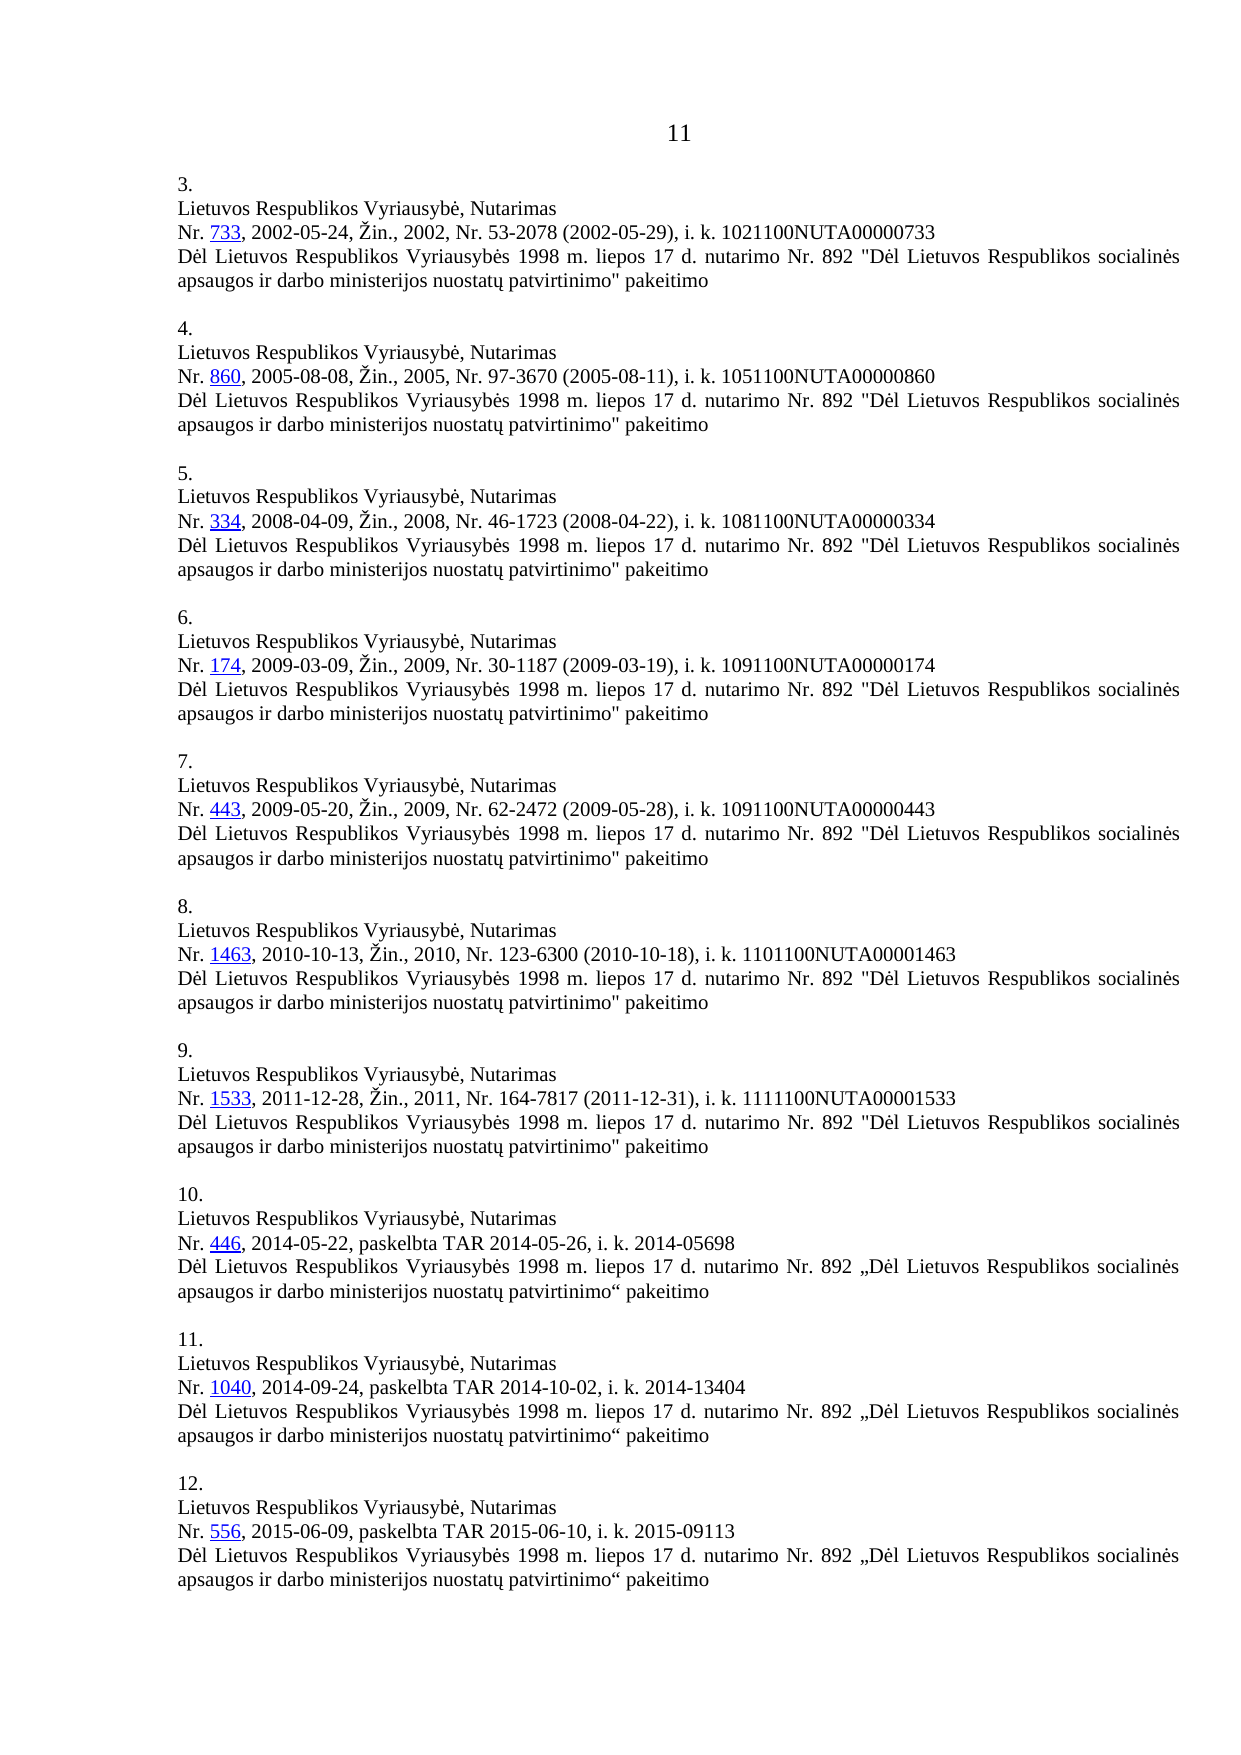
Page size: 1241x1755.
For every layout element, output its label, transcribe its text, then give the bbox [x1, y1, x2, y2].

text Nr. 1533, 2011-12-28, Žin., 2011, Nr. 164-7817 (2011-12-31), i. k. 1111100NUTA00001533 [177, 1086, 1181, 1110]
text 9. [177, 1038, 1181, 1062]
text Nr. 174, 2009-03-09, Žin., 2009, Nr. 30-1187 (2009-03-19), i. k. 1091100NUTA00000174 [177, 653, 1181, 677]
text Dėl Lietuvos Respublikos Vyriausybės 1998 m. liepos 17 d. nutarimo Nr. 892 „Dėl Lietuvos Respublikos socialinės apsaugos ir darbo ministerijos nuostatų patvirtinimo“ pakeitimo [177, 1254, 1181, 1303]
text Dėl Lietuvos Respublikos Vyriausybės 1998 m. liepos 17 d. nutarimo Nr. 892 "Dėl Lietuvos Respublikos socialinės apsaugos ir darbo ministerijos nuostatų patvirtinimo" pakeitimo [177, 1110, 1181, 1158]
text Dėl Lietuvos Respublikos Vyriausybės 1998 m. liepos 17 d. nutarimo Nr. 892 "Dėl Lietuvos Respublikos socialinės apsaugos ir darbo ministerijos nuostatų patvirtinimo" pakeitimo [177, 677, 1181, 725]
text Dėl Lietuvos Respublikos Vyriausybės 1998 m. liepos 17 d. nutarimo Nr. 892 "Dėl Lietuvos Respublikos socialinės apsaugos ir darbo ministerijos nuostatų patvirtinimo" pakeitimo [177, 821, 1181, 869]
text Lietuvos Respublikos Vyriausybė, Nutarimas [177, 484, 1181, 508]
text Nr. 1463, 2010-10-13, Žin., 2010, Nr. 123-6300 (2010-10-18), i. k. 1101100NUTA00001463 [177, 942, 1181, 966]
text 12. [177, 1471, 1181, 1495]
text 10. [177, 1182, 1181, 1206]
text 8. [177, 893, 1181, 918]
text 3. [177, 172, 1181, 196]
text 6. [177, 605, 1181, 629]
text Nr. 733, 2002-05-24, Žin., 2002, Nr. 53-2078 (2002-05-29), i. k. 1021100NUTA00000733 [177, 220, 1181, 244]
text Nr. 1040, 2014-09-24, paskelbta TAR 2014-10-02, i. k. 2014-13404 [177, 1375, 1181, 1399]
text Dėl Lietuvos Respublikos Vyriausybės 1998 m. liepos 17 d. nutarimo Nr. 892 "Dėl Lietuvos Respublikos socialinės apsaugos ir darbo ministerijos nuostatų patvirtinimo" pakeitimo [177, 244, 1181, 292]
text Lietuvos Respublikos Vyriausybė, Nutarimas [177, 1495, 1181, 1519]
text Dėl Lietuvos Respublikos Vyriausybės 1998 m. liepos 17 d. nutarimo Nr. 892 "Dėl Lietuvos Respublikos socialinės apsaugos ir darbo ministerijos nuostatų patvirtinimo" pakeitimo [177, 966, 1181, 1014]
text 4. [177, 316, 1181, 340]
text Lietuvos Respublikos Vyriausybė, Nutarimas [177, 629, 1181, 653]
text Lietuvos Respublikos Vyriausybė, Nutarimas [177, 196, 1181, 220]
text Lietuvos Respublikos Vyriausybė, Nutarimas [177, 1206, 1181, 1230]
text Dėl Lietuvos Respublikos Vyriausybės 1998 m. liepos 17 d. nutarimo Nr. 892 „Dėl Lietuvos Respublikos socialinės apsaugos ir darbo ministerijos nuostatų patvirtinimo“ pakeitimo [177, 1399, 1181, 1447]
text Lietuvos Respublikos Vyriausybė, Nutarimas [177, 340, 1181, 364]
text Nr. 443, 2009-05-20, Žin., 2009, Nr. 62-2472 (2009-05-28), i. k. 1091100NUTA00000443 [177, 797, 1181, 821]
text 11. [177, 1327, 1181, 1351]
text Nr. 556, 2015-06-09, paskelbta TAR 2015-06-10, i. k. 2015-09113 [177, 1519, 1181, 1543]
text 5. [177, 460, 1181, 484]
text Lietuvos Respublikos Vyriausybė, Nutarimas [177, 773, 1181, 797]
text Nr. 446, 2014-05-22, paskelbta TAR 2014-05-26, i. k. 2014-05698 [177, 1230, 1181, 1254]
text Lietuvos Respublikos Vyriausybė, Nutarimas [177, 1062, 1181, 1086]
text Lietuvos Respublikos Vyriausybė, Nutarimas [177, 918, 1181, 942]
text Lietuvos Respublikos Vyriausybė, Nutarimas [177, 1351, 1181, 1375]
text Nr. 860, 2005-08-08, Žin., 2005, Nr. 97-3670 (2005-08-11), i. k. 1051100NUTA00000860 [177, 364, 1181, 388]
text Nr. 334, 2008-04-09, Žin., 2008, Nr. 46-1723 (2008-04-22), i. k. 1081100NUTA00000334 [177, 508, 1181, 533]
text 7. [177, 749, 1181, 773]
text Dėl Lietuvos Respublikos Vyriausybės 1998 m. liepos 17 d. nutarimo Nr. 892 "Dėl Lietuvos Respublikos socialinės apsaugos ir darbo ministerijos nuostatų patvirtinimo" pakeitimo [177, 533, 1181, 581]
text Dėl Lietuvos Respublikos Vyriausybės 1998 m. liepos 17 d. nutarimo Nr. 892 "Dėl Lietuvos Respublikos socialinės apsaugos ir darbo ministerijos nuostatų patvirtinimo" pakeitimo [177, 388, 1181, 436]
text Dėl Lietuvos Respublikos Vyriausybės 1998 m. liepos 17 d. nutarimo Nr. 892 „Dėl Lietuvos Respublikos socialinės apsaugos ir darbo ministerijos nuostatų patvirtinimo“ pakeitimo [177, 1543, 1181, 1591]
